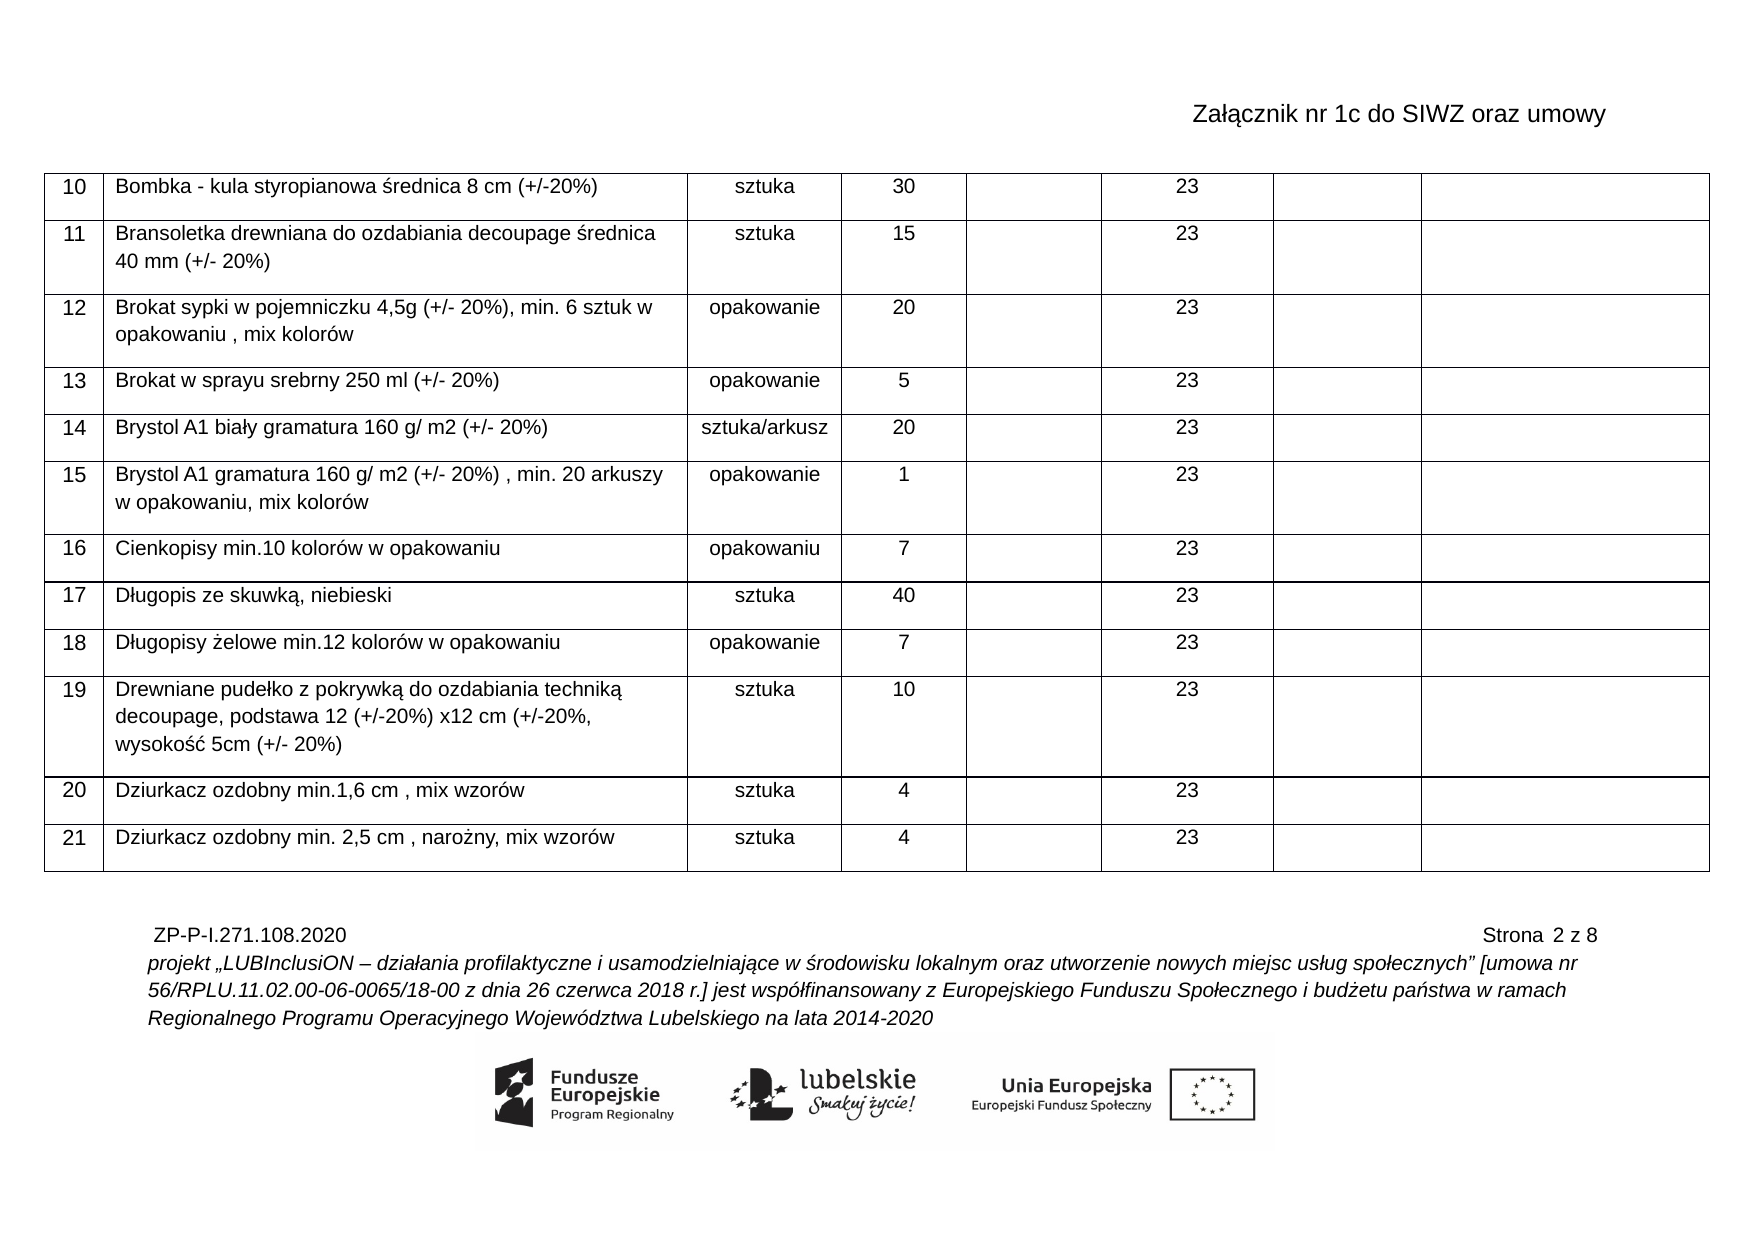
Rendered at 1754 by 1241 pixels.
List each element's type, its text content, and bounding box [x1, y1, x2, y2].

table_cell 23 [1102, 825, 1273, 871]
table_cell Długopisy żelowe min.12 kolorów w opakowaniu [104, 630, 687, 676]
table_cell [1274, 535, 1421, 581]
table_cell opakowanie [688, 295, 841, 367]
table_cell [1422, 677, 1709, 776]
table_cell 10 [45, 174, 103, 220]
table_cell 23 [1102, 295, 1273, 367]
table_cell 4 [842, 825, 966, 871]
table_cell [1274, 221, 1421, 293]
table_cell 19 [45, 677, 103, 776]
table_cell 23 [1102, 221, 1273, 293]
table_cell [1422, 778, 1709, 823]
table_cell [967, 462, 1101, 534]
table_cell [1274, 825, 1421, 871]
table_cell 13 [45, 368, 103, 414]
table_cell [1422, 825, 1709, 871]
table_cell 7 [842, 535, 966, 581]
table_cell Drewniane pudełko z pokrywką do ozdabiania techniką decoupage, podstawa 12 (+/-20%) x12 cm (+/-20%, wysokość 5cm (+/- 20%) [104, 677, 687, 776]
table_cell 17 [45, 583, 103, 628]
table_cell 20 [45, 778, 103, 823]
table_cell [967, 778, 1101, 823]
table_cell [1274, 415, 1421, 461]
picture [474, 1032, 1275, 1151]
table_cell [1274, 295, 1421, 367]
table_cell 30 [842, 174, 966, 220]
table_cell 4 [842, 778, 966, 823]
table_cell [967, 677, 1101, 776]
table_cell [1274, 677, 1421, 776]
table_cell [1422, 368, 1709, 414]
table_cell sztuka [688, 825, 841, 871]
table_cell opakowanie [688, 462, 841, 534]
table_cell [1422, 630, 1709, 676]
table_cell 23 [1102, 368, 1273, 414]
table_cell 1 [842, 462, 966, 534]
table_cell 23 [1102, 630, 1273, 676]
table_cell [1422, 462, 1709, 534]
table_cell [1274, 174, 1421, 220]
table_cell sztuka [688, 174, 841, 220]
table_cell 5 [842, 368, 966, 414]
table_cell 23 [1102, 778, 1273, 823]
table_cell Brystol A1 gramatura 160 g/ m2 (+/- 20%) , min. 20 arkuszy w opakowaniu, mix kolorów [104, 462, 687, 534]
table_cell Brystol A1 biały gramatura 160 g/ m2 (+/- 20%) [104, 415, 687, 461]
table_cell sztuka [688, 583, 841, 628]
table_cell 40 [842, 583, 966, 628]
table_cell sztuka [688, 677, 841, 776]
table_cell Bombka - kula styropianowa średnica 8 cm (+/-20%) [104, 174, 687, 220]
table_cell Długopis ze skuwką, niebieski [104, 583, 687, 628]
table_cell [1422, 535, 1709, 581]
table_cell 15 [45, 462, 103, 534]
table_cell 23 [1102, 462, 1273, 534]
table_cell [967, 221, 1101, 293]
table_cell 16 [45, 535, 103, 581]
table_cell 12 [45, 295, 103, 367]
table_cell [1274, 778, 1421, 823]
table_cell [1422, 583, 1709, 628]
table_cell [967, 583, 1101, 628]
table_cell [967, 630, 1101, 676]
table_cell [1422, 295, 1709, 367]
table_cell sztuka [688, 221, 841, 293]
table_cell opakowaniu [688, 535, 841, 581]
table_cell [967, 295, 1101, 367]
table_cell 23 [1102, 174, 1273, 220]
table_cell [1422, 221, 1709, 293]
table_cell [1274, 583, 1421, 628]
table_cell [967, 174, 1101, 220]
table_cell 20 [842, 295, 966, 367]
table_cell 14 [45, 415, 103, 461]
table_cell [1422, 415, 1709, 461]
table_cell Brokat w sprayu srebrny 250 ml (+/- 20%) [104, 368, 687, 414]
table_cell Cienkopisy min.10 kolorów w opakowaniu [104, 535, 687, 581]
table_cell [967, 415, 1101, 461]
table_cell [1274, 630, 1421, 676]
table_cell 15 [842, 221, 966, 293]
table_cell 10 [842, 677, 966, 776]
table_cell sztuka/arkusz [688, 415, 841, 461]
table_cell Dziurkacz ozdobny min.1,6 cm , mix wzorów [104, 778, 687, 823]
table_cell sztuka [688, 778, 841, 823]
table_cell 23 [1102, 535, 1273, 581]
table_cell Brokat sypki w pojemniczku 4,5g (+/- 20%), min. 6 sztuk w opakowaniu , mix kolorów [104, 295, 687, 367]
table_cell 21 [45, 825, 103, 871]
table_cell [967, 368, 1101, 414]
table_cell [1274, 462, 1421, 534]
table_cell Bransoletka drewniana do ozdabiania decoupage średnica 40 mm (+/- 20%) [104, 221, 687, 293]
table_cell 11 [45, 221, 103, 293]
table_cell [1422, 174, 1709, 220]
table_cell opakowanie [688, 630, 841, 676]
table_cell 23 [1102, 583, 1273, 628]
table_cell opakowanie [688, 368, 841, 414]
table_cell 20 [842, 415, 966, 461]
table_cell 23 [1102, 415, 1273, 461]
table_cell 23 [1102, 677, 1273, 776]
table_cell 7 [842, 630, 966, 676]
table_cell [967, 535, 1101, 581]
table_cell [967, 825, 1101, 871]
table_cell [1274, 368, 1421, 414]
table_cell Dziurkacz ozdobny min. 2,5 cm , narożny, mix wzorów [104, 825, 687, 871]
table_cell 18 [45, 630, 103, 676]
